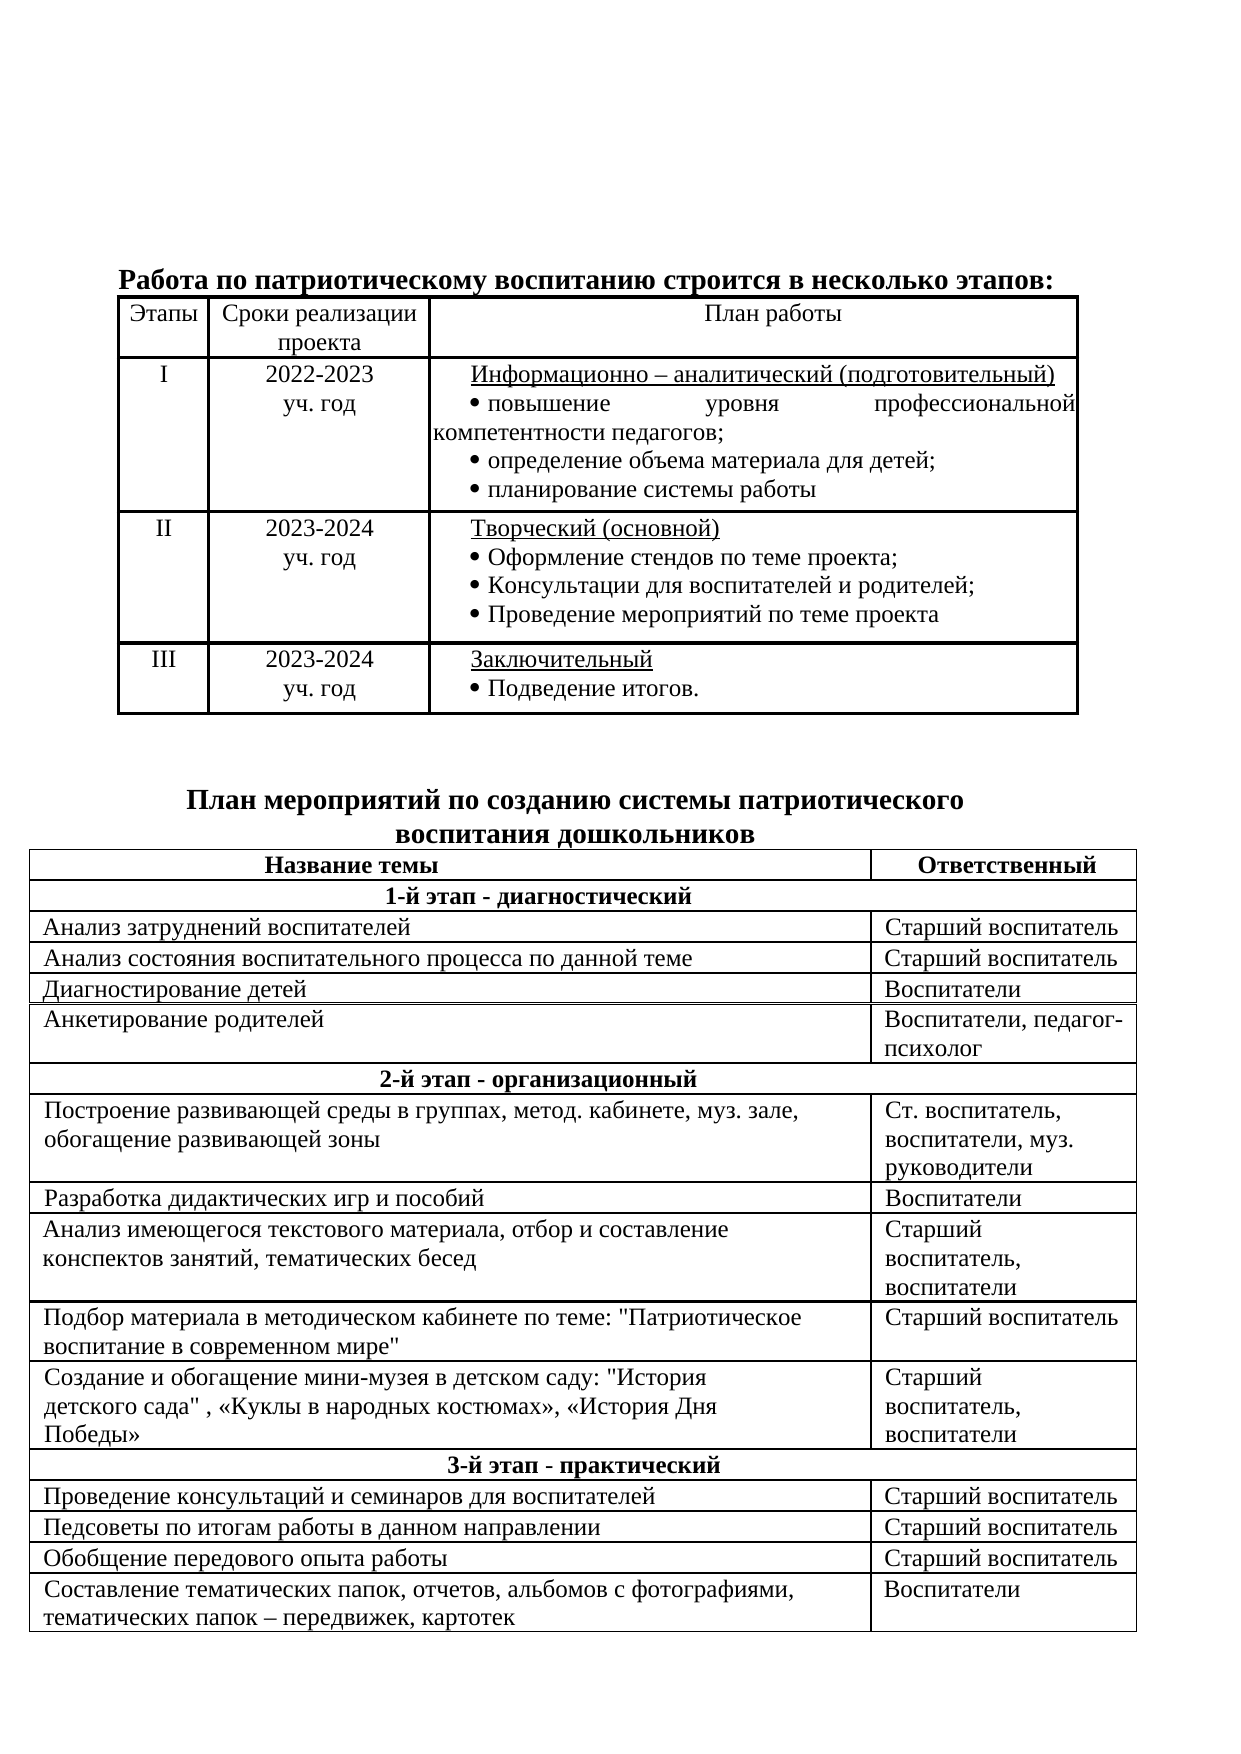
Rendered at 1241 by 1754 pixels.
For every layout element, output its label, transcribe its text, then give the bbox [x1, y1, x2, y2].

table_cell 2023-2024 уч. год [210, 645, 428, 712]
table_cell Старший воспитатель, воспитатели [1124, 1214, 1136, 1300]
table_cell Воспитатели [872, 1574, 1136, 1631]
table_header Ответственный [872, 850, 889, 879]
table_cell Воспитатели, педагог-психолог [872, 1005, 884, 1062]
table_cell 1-й этап - диагностический [30, 881, 1136, 910]
table_cell Информационно – аналитический (подготовительный) повышение уровня профессиональной компетентности педагогов; определение объема материала для детей; планирование системы работы [431, 359, 1076, 510]
table_header План работы [431, 299, 1076, 356]
table_cell Анкетирование родителей [30, 1005, 870, 1062]
table_header Этапы [120, 299, 207, 356]
table_cell Воспитатели [1124, 1183, 1136, 1212]
table_cell 2022-2023 уч. год [210, 359, 428, 510]
table_cell Ст. воспитатель, воспитатели, муз. руководители [872, 1095, 885, 1181]
table_cell I [120, 359, 207, 510]
table_cell Старший воспитатель, воспитатели [872, 1214, 885, 1300]
table_cell Старший воспитатель [872, 1303, 1136, 1360]
table_header Название темы [859, 850, 870, 879]
table_cell Воспитатели [872, 974, 884, 1002]
table_cell II [120, 513, 207, 641]
table_cell Воспитатели [872, 1183, 885, 1212]
table_cell Построение развивающей среды в группах, метод. кабинете, муз. зале, обогащение развива­ющей зоны [30, 1095, 870, 1181]
table_cell Воспитатели, педагог-психолог [1124, 1005, 1136, 1062]
table_header Ответственный [1124, 850, 1136, 879]
table_cell Старший воспитатель, воспитатели [872, 1362, 885, 1448]
table_cell III [120, 645, 207, 712]
table_cell Старший воспитатель, воспитатели [1124, 1362, 1136, 1448]
table_cell Анализ имеющегося текстового материала, отбор и составление конспектов занятий, тематических бесед [30, 1214, 870, 1300]
table_cell Создание и обогащение мини-музея в детском саду: "История детского сада" , «Куклы в народных костюмах», «История Дня Победы» [731, 1362, 870, 1448]
table_cell Ст. воспитатель, воспитатели, муз. руководители [1124, 1095, 1136, 1181]
table_cell Заключительный Подведение итогов. [431, 645, 1076, 712]
table_cell 2023-2024 уч. год [210, 513, 428, 641]
text План мероприятий по созданию системы патриотического воспитания дошкольников [118, 782, 1032, 849]
table_header Сроки реализации проекта [210, 299, 428, 356]
table_cell Творческий (основной) Оформление стендов по теме проекта; Консультации для воспитателей и родителей; Проведение мероприятий по теме проекта [431, 513, 1076, 641]
table_cell 2-й этап - организационный [30, 1064, 1136, 1093]
text Работа по патриотическому воспитанию строится в несколько этапов: [118, 262, 1122, 295]
table_cell Воспитатели [1124, 974, 1136, 1002]
table_header Название темы [30, 850, 264, 879]
